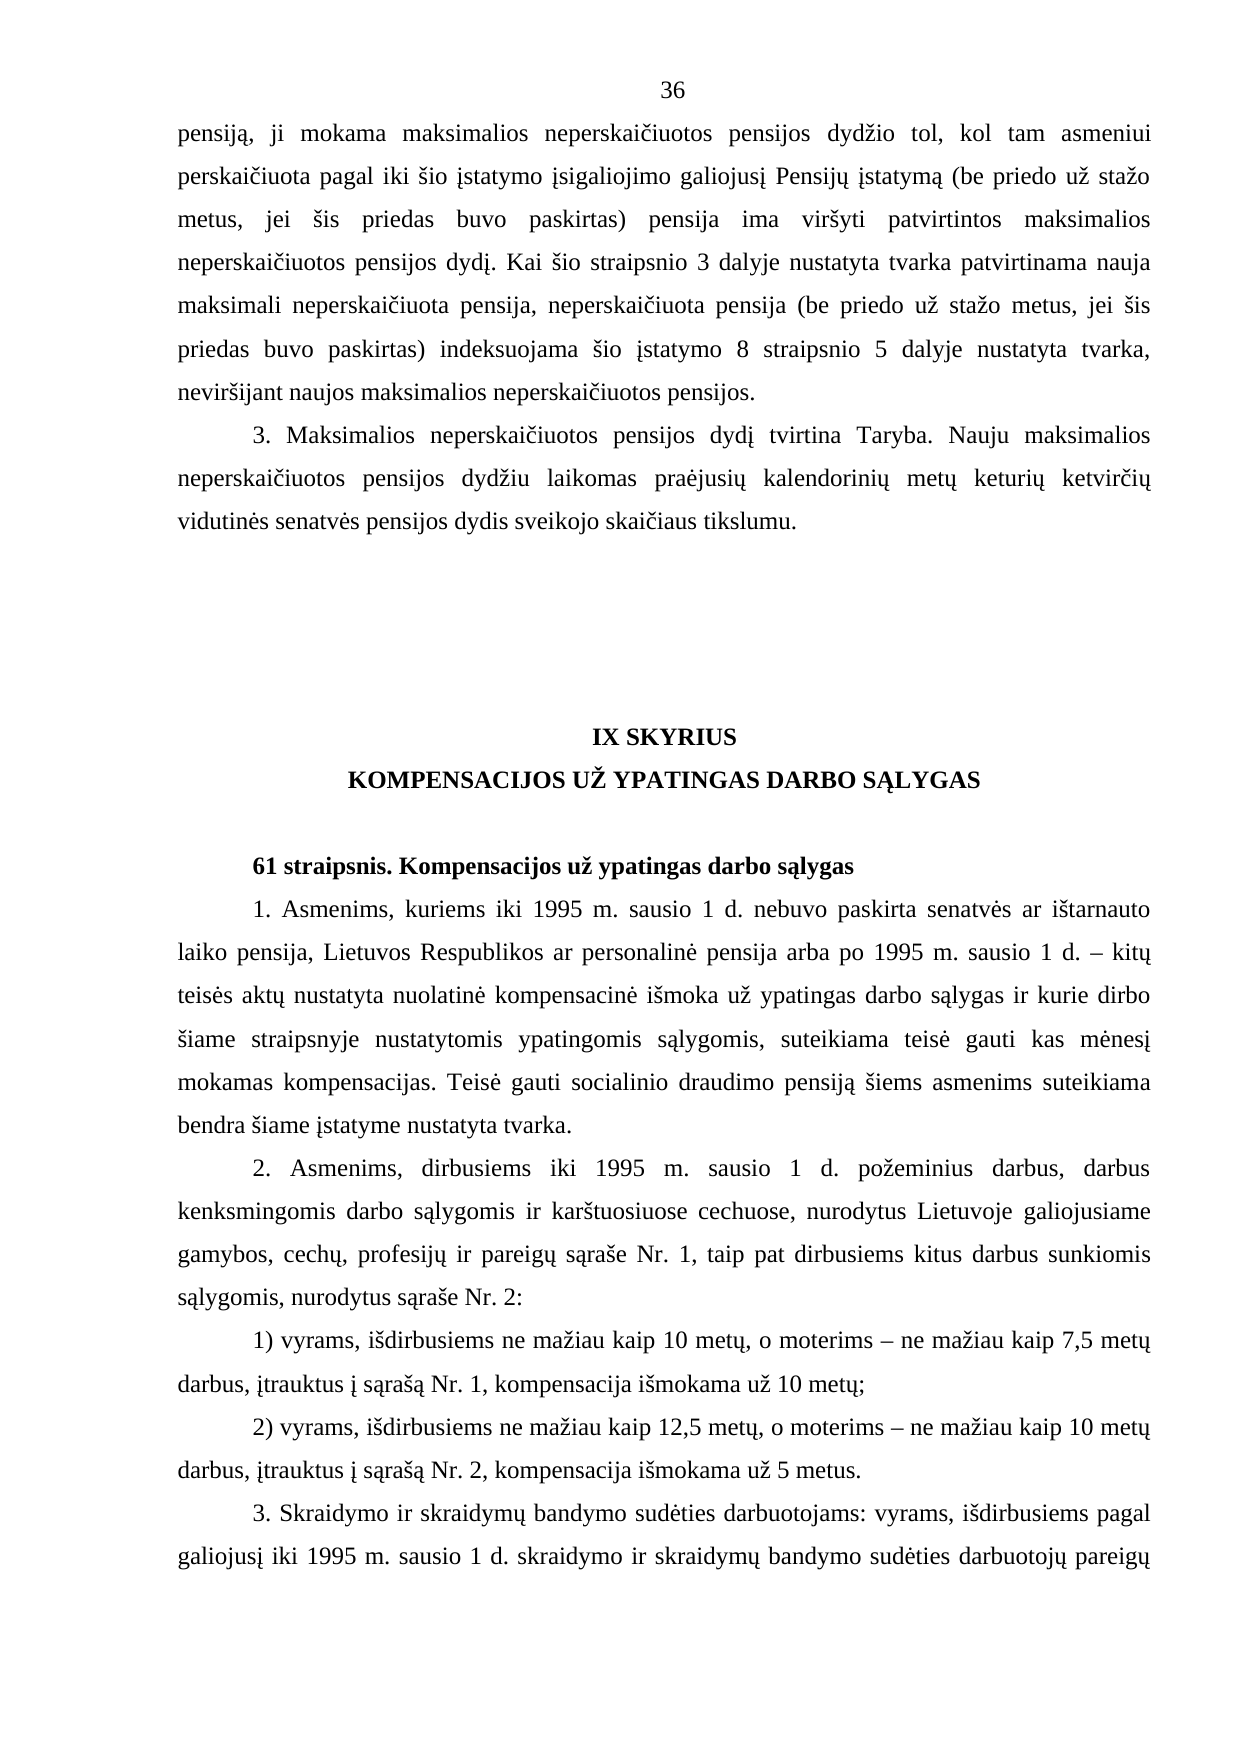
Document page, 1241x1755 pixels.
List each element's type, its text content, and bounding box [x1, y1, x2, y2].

text 1. Asmenims, kuriems iki 1995 m. sausio 1 d. nebuvo paskirta senatvės ar ištarnauto laiko pensija, Lietuvos Respublikos ar personalinė pensija arba po 1995 m. sausio 1 d. – kitų teisės aktų nustatyta nuolatinė kompensacinė išmoka už ypatingas darbo sąlygas ir kurie dirbo šiame straipsnyje nustatytomis ypatingomis sąlygomis, suteikiama teisė gauti kas mėnesį mokamas kompensacijas. Teisė gauti socialinio draudimo pensiją šiems asmenims suteikiama bendra šiame įstatyme nustatyta tvarka. [177, 894, 1152, 1139]
text KOMPENSACIJOS UŽ YPATINGAS DARBO SĄLYGAS [177, 765, 1152, 794]
text 2) vyrams, išdirbusiems ne mažiau kaip 12,5 metų, o moterims – ne mažiau kaip 10 metų darbus, įtrauktus į sąrašą Nr. 2, kompensacija išmokama už 5 metus. [177, 1412, 1152, 1484]
text 3. Skraidymo ir skraidymų bandymo sudėties darbuotojams: vyrams, išdirbusiems pagal galiojusį iki 1995 m. sausio 1 d. skraidymo ir skraidymų bandymo sudėties darbuotojų pareigų [177, 1498, 1152, 1570]
text IX SKYRIUS [177, 722, 1152, 751]
text 2. Asmenims, dirbusiems iki 1995 m. sausio 1 d. požeminius darbus, darbus kenksmingomis darbo sąlygomis ir karštuosiuose cechuose, nurodytus Lietuvoje galiojusiame gamybos, cechų, profesijų ir pareigų sąraše Nr. 1, taip pat dirbusiems kitus darbus sunkiomis sąlygomis, nurodytus sąraše Nr. 2: [177, 1153, 1152, 1311]
text 61 straipsnis. Kompensacijos už ypatingas darbo sąlygas [177, 851, 1152, 880]
text 1) vyrams, išdirbusiems ne mažiau kaip 10 metų, o moterims – ne mažiau kaip 7,5 metų darbus, įtrauktus į sąrašą Nr. 1, kompensacija išmokama už 10 metų; [177, 1326, 1152, 1397]
text 3. Maksimalios neperskaičiuotos pensijos dydį tvirtina Taryba. Nauju maksimalios neperskaičiuotos pensijos dydžiu laikomas praėjusių kalendorinių metų keturių ketvirčių vidutinės senatvės pensijos dydis sveikojo skaičiaus tikslumu. [177, 420, 1152, 535]
text pensiją, ji mokama maksimalios neperskaičiuotos pensijos dydžio tol, kol tam asmeniui perskaičiuota pagal iki šio įstatymo įsigaliojimo galiojusį Pensijų įstatymą (be priedo už stažo metus, jei šis priedas buvo paskirtas) pensija ima viršyti patvirtintos maksimalios neperskaičiuotos pensijos dydį. Kai šio straipsnio 3 dalyje nustatyta tvarka patvirtinama nauja maksimali neperskaičiuota pensija, neperskaičiuota pensija (be priedo už stažo metus, jei šis priedas buvo paskirtas) indeksuojama šio įstatymo 8 straipsnio 5 dalyje nustatyta tvarka, neviršijant naujos maksimalios neperskaičiuotos pensijos. [177, 118, 1152, 406]
